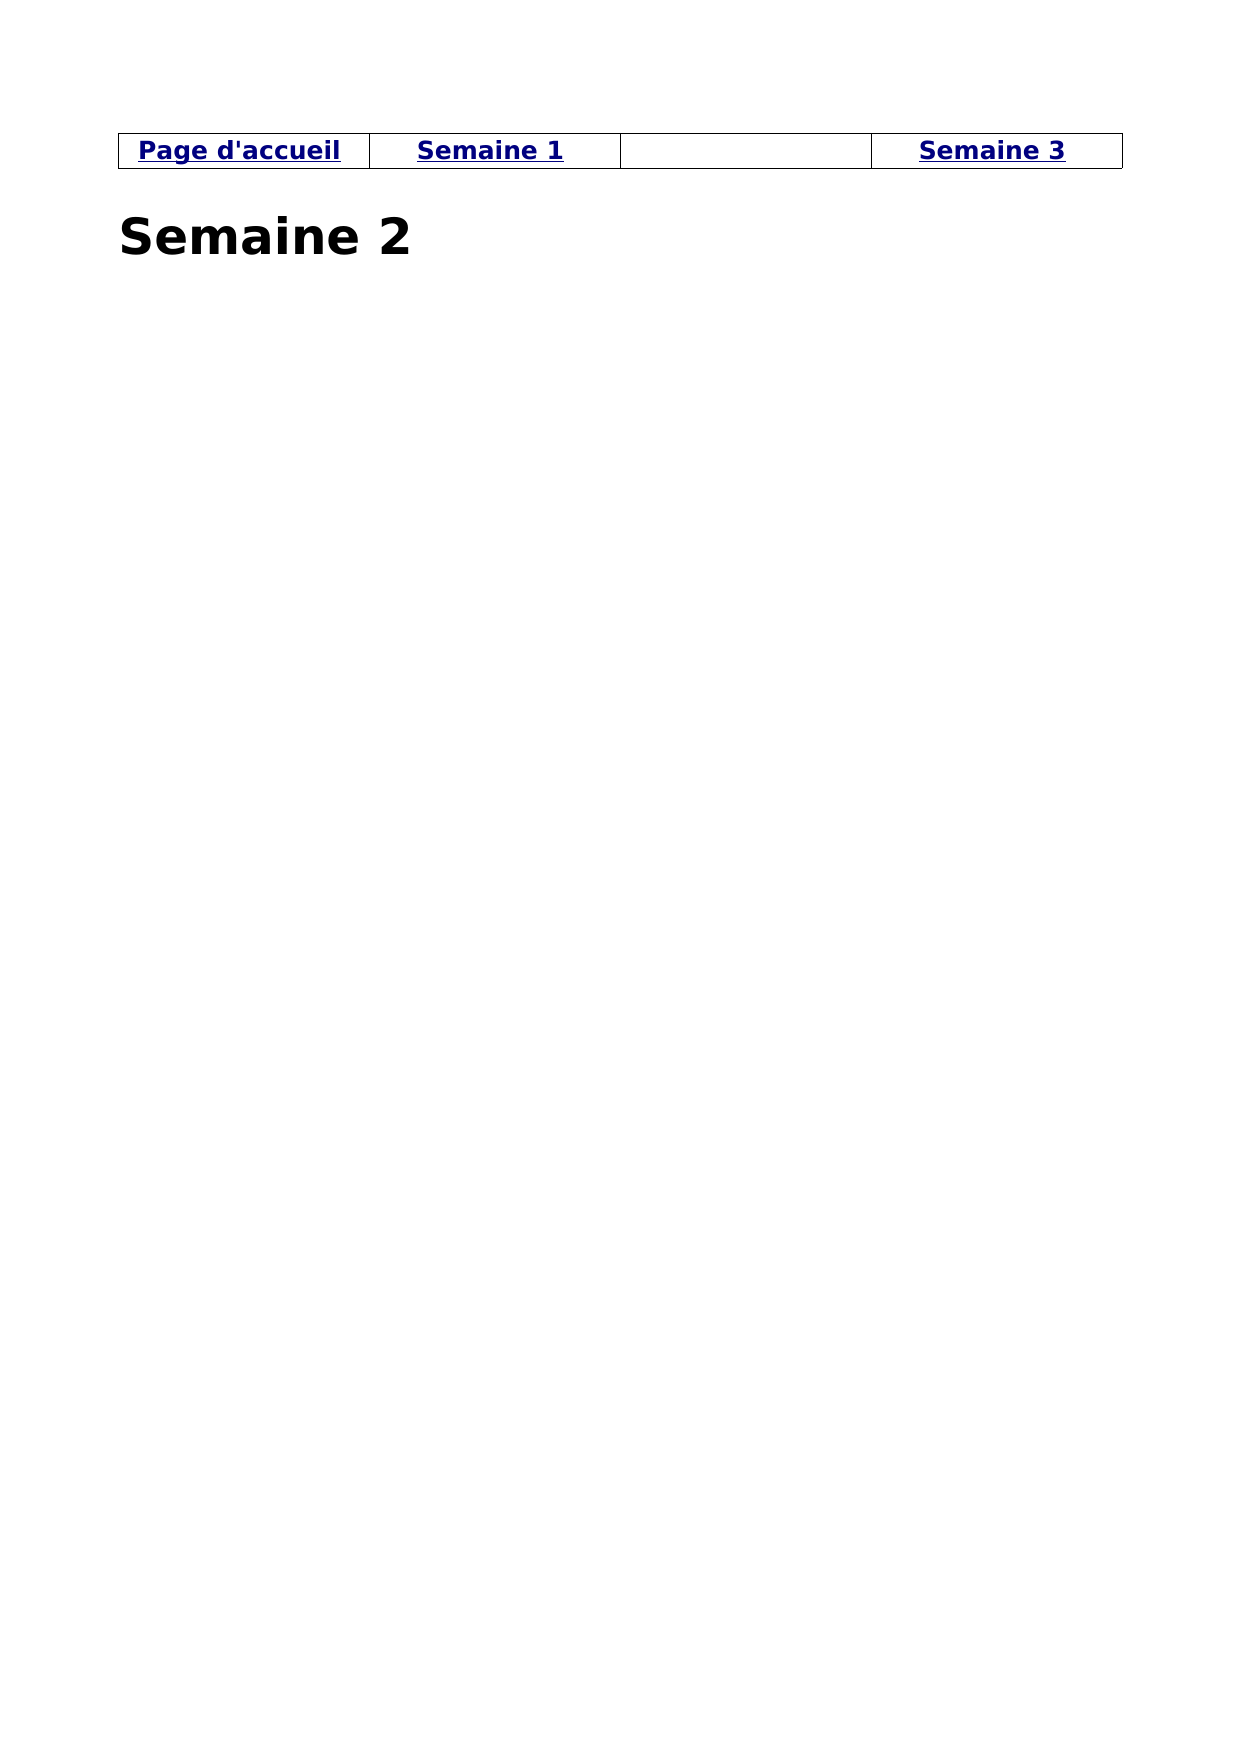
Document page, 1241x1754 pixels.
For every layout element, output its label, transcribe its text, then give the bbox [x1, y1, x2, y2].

table_header Semaine 1 [370, 134, 620, 168]
table_header Semaine 3 [872, 134, 1122, 168]
table_header [621, 134, 871, 168]
table_header Page d'accueil [119, 134, 369, 168]
subtitle Semaine 2 [118, 208, 1122, 266]
